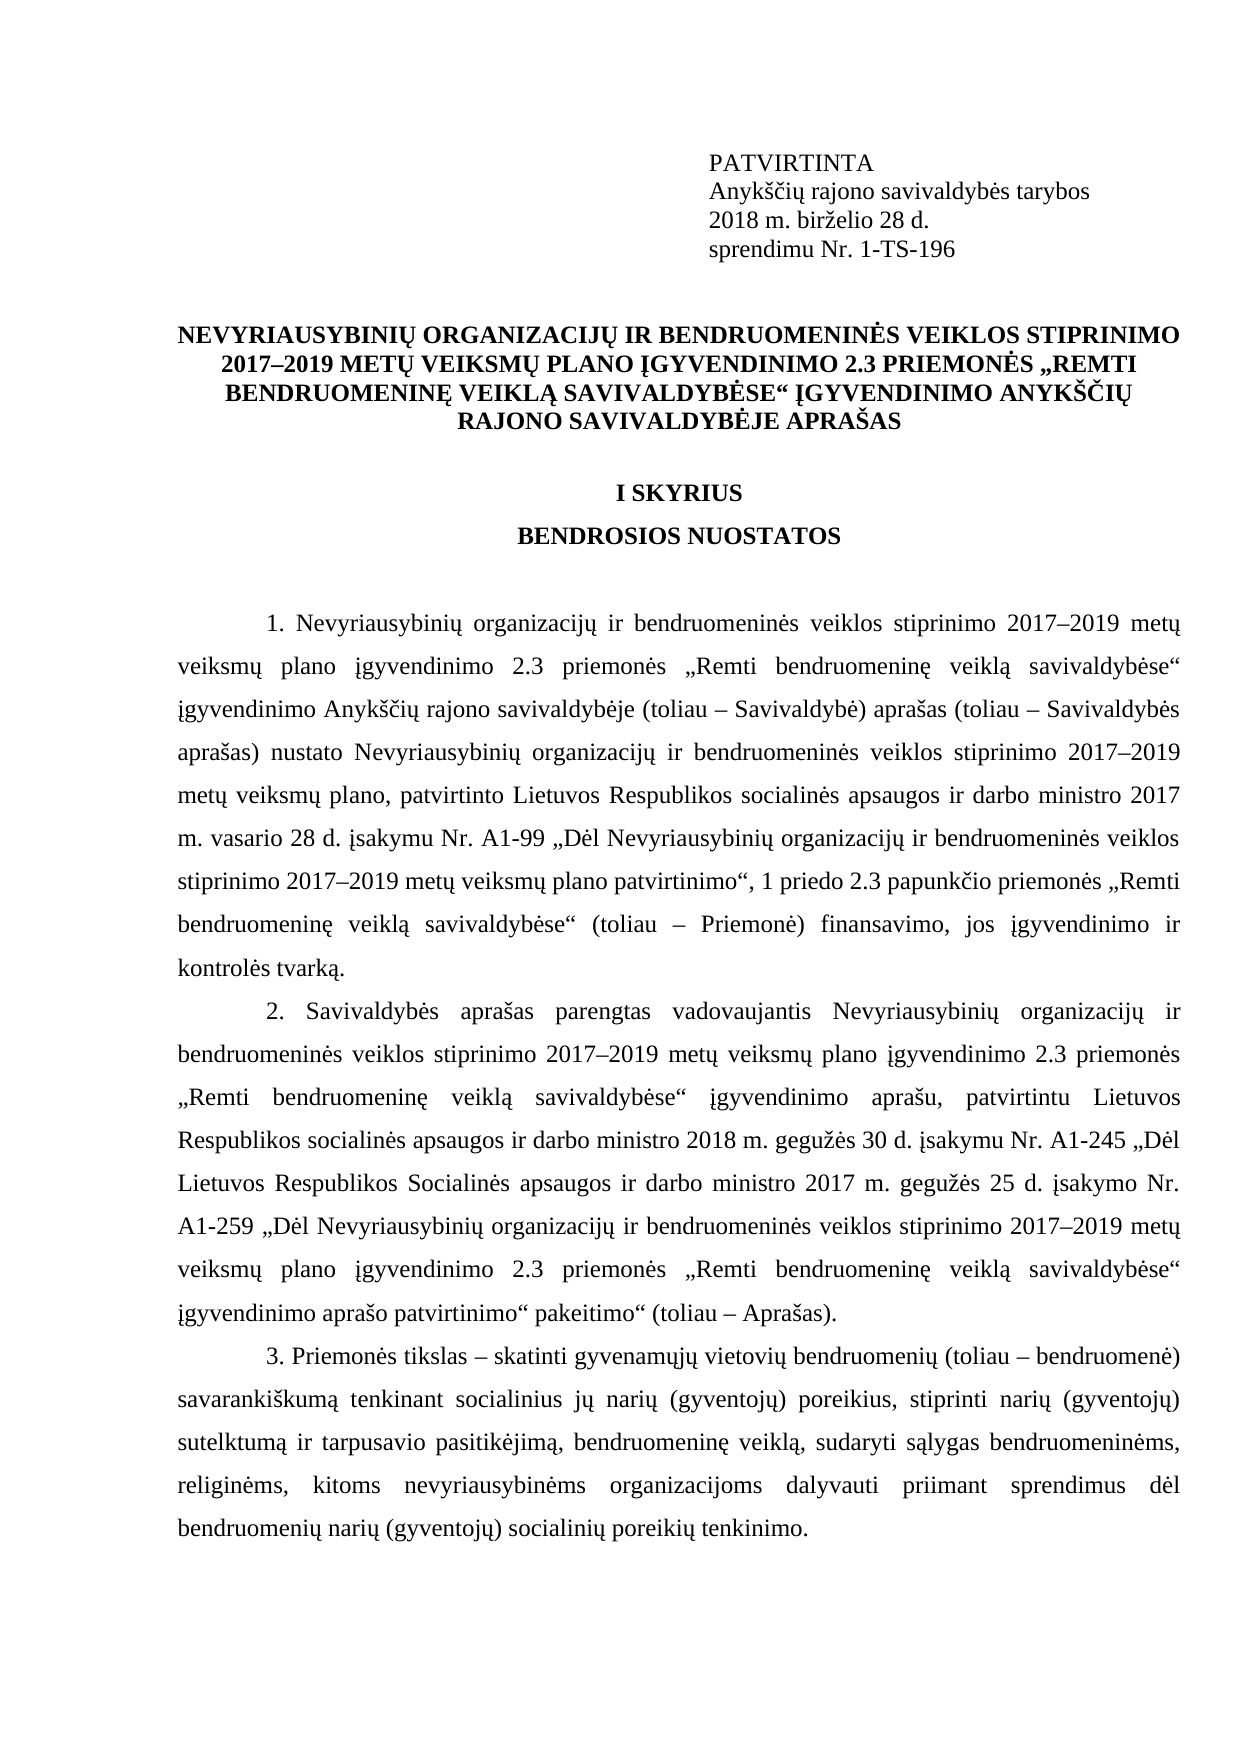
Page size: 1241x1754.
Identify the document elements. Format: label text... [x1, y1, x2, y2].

text PATVIRTINTA [709, 148, 1181, 176]
text NEVYRIAUSYBINIŲ ORGANIZACIJŲ IR BENDRUOMENINĖS VEIKLOS STIPRINIMO 2017–2019 METŲ VEIKSMŲ PLANO ĮGYVENDINIMO 2.3 PRIEMONĖS „REMTI BENDRUOMENINĘ VEIKLĄ SAVIVALDYBĖSE“ ĮGYVENDINIMO ANYKŠČIŲ RAJONO SAVIVALDYBĖJE APRAŠAS [177, 320, 1181, 435]
text 3. Priemonės tikslas – skatinti gyvenamųjų vietovių bendruomenių (toliau – bendruomenė) savarankiškumą tenkinant socialinius jų narių (gyventojų) poreikius, stiprinti narių (gyventojų) sutelktumą ir tarpusavio pasitikėjimą, bendruomeninę veiklą, sudaryti sąlygas bendruomeninėms, religinėms, kitoms nevyriausybinėms organizacijoms dalyvauti priimant sprendimus dėl bendruomenių narių (gyventojų) socialinių poreikių tenkinimo. [177, 1341, 1181, 1542]
text Bendrosios nuostatos [177, 521, 1181, 550]
text Anykščių rajono savivaldybės tarybos [709, 176, 1181, 205]
text sprendimu Nr. 1-TS-196 [709, 234, 1181, 263]
text I SKYRIUS [177, 478, 1181, 507]
text 2018 m. birželio 28 d. [709, 205, 1181, 234]
text 2. Savivaldybės aprašas parengtas vadovaujantis Nevyriausybinių organizacijų ir bendruomeninės veiklos stiprinimo 2017–2019 metų veiksmų plano įgyvendinimo 2.3 priemonės „Remti bendruomeninę veiklą savivaldybėse“ įgyvendinimo aprašu, patvirtintu Lietuvos Respublikos socialinės apsaugos ir darbo ministro 2018 m. gegužės 30 d. įsakymu Nr. A1-245 „Dėl Lietuvos Respublikos Socialinės apsaugos ir darbo ministro 2017 m. gegužės 25 d. įsakymo Nr. A1-259 „Dėl Nevyriausybinių organizacijų ir bendruomeninės veiklos stiprinimo 2017–2019 metų veiksmų plano įgyvendinimo 2.3 priemonės „Remti bendruomeninę veiklą savivaldybėse“ įgyvendinimo aprašo patvirtinimo“ pakeitimo“ (toliau – Aprašas). [177, 996, 1181, 1326]
text 1. Nevyriausybinių organizacijų ir bendruomeninės veiklos stiprinimo 2017–2019 metų veiksmų plano įgyvendinimo 2.3 priemonės „Remti bendruomeninę veiklą savivaldybėse“ įgyvendinimo Anykščių rajono savivaldybėje (toliau – Savivaldybė) aprašas (toliau – Savivaldybės aprašas) nustato Nevyriausybinių organizacijų ir bendruomeninės veiklos stiprinimo 2017–2019 metų veiksmų plano, patvirtinto Lietuvos Respublikos socialinės apsaugos ir darbo ministro 2017 m. vasario 28 d. įsakymu Nr. A1-99 „Dėl Nevyriausybinių organizacijų ir bendruomeninės veiklos stiprinimo 2017–2019 metų veiksmų plano patvirtinimo“, 1 priedo 2.3 papunkčio priemonės „Remti bendruomeninę veiklą savivaldybėse“ (toliau – Priemonė) finansavimo, jos įgyvendinimo ir kontrolės tvarką. [177, 608, 1181, 981]
